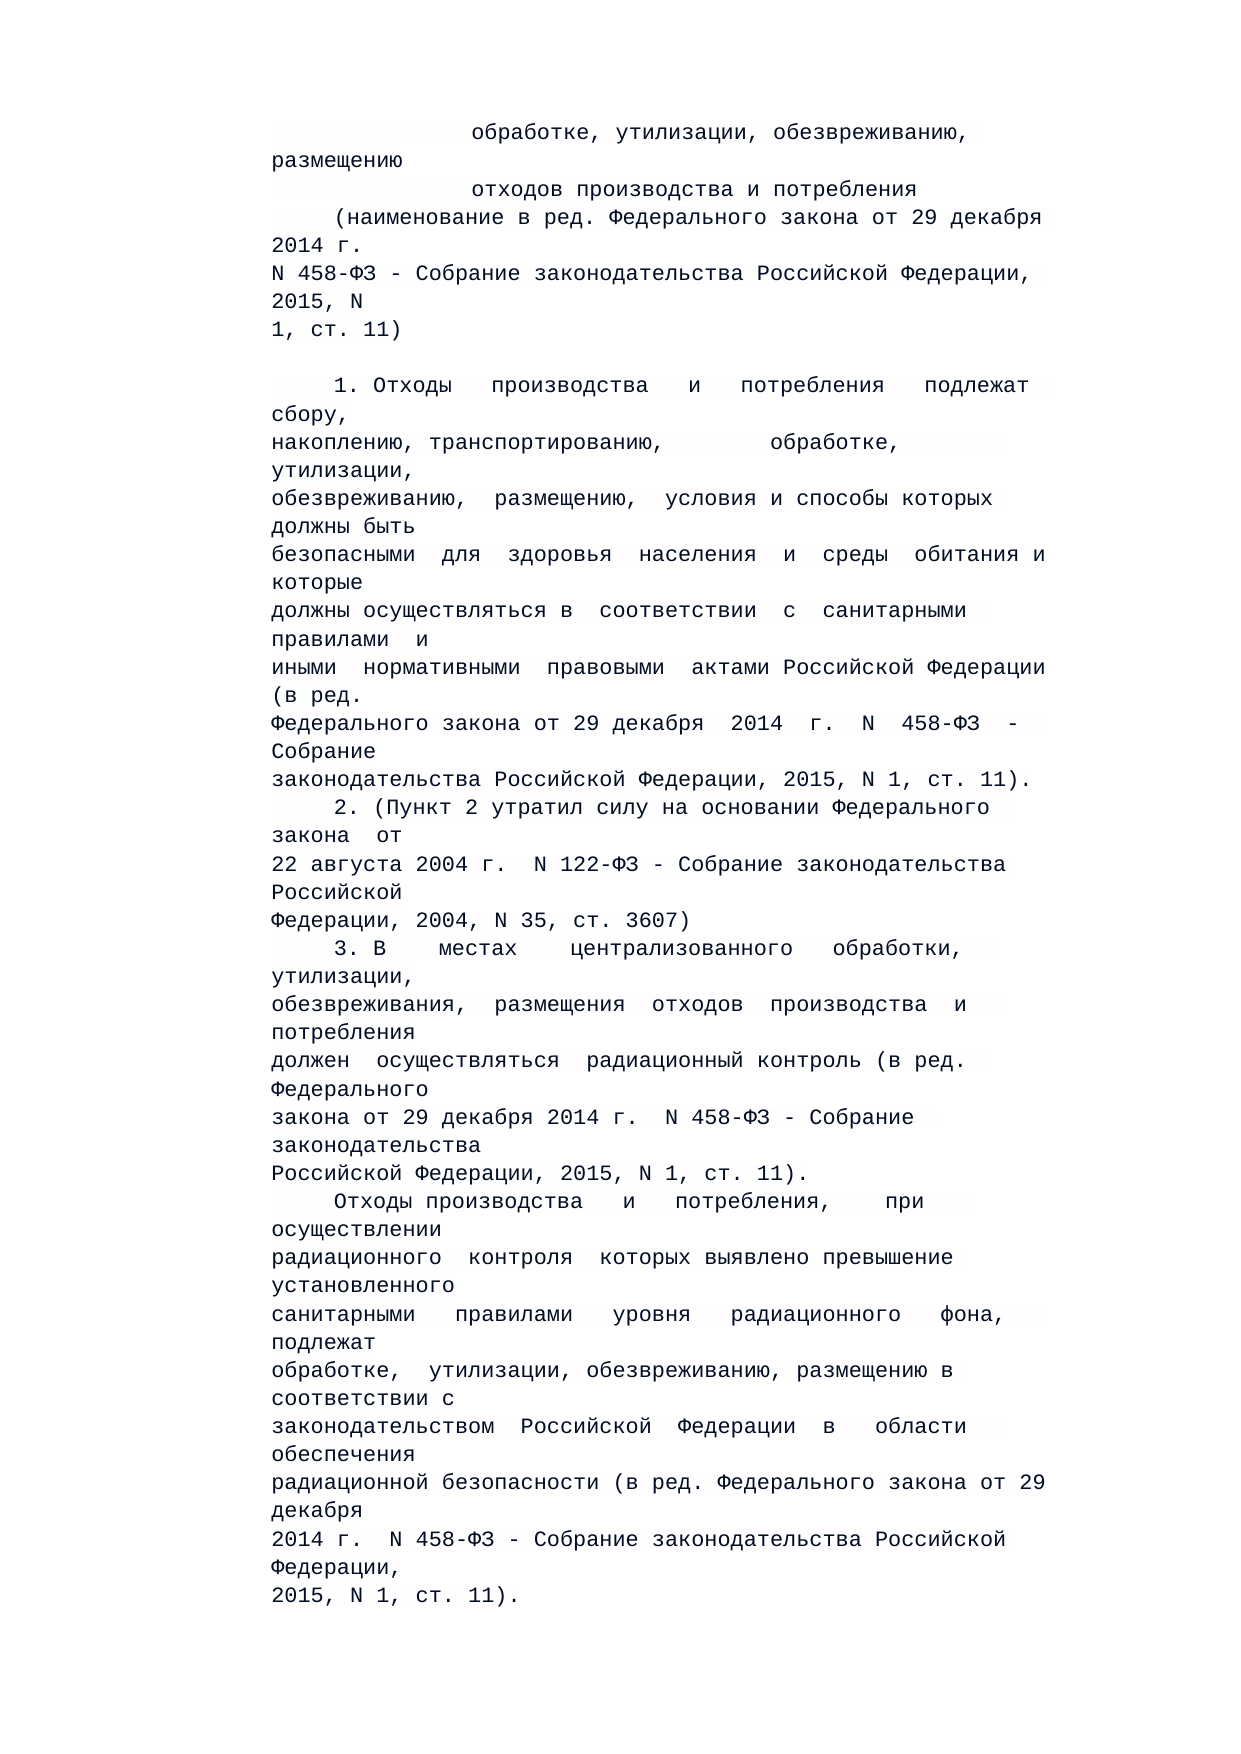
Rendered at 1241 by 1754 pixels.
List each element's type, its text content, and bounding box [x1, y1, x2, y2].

text отходов производства и потребления [271, 174, 1058, 202]
text 1, ст. 11) [271, 315, 1058, 343]
text Российской Федерации, 2015, N 1, ст. 11). [271, 1159, 1058, 1187]
text Федерального закона от 29 декабря 2014 г. N 458-ФЗ - Собрание [271, 709, 1058, 765]
text обработке, утилизации, обезвреживанию, размещению [271, 118, 1058, 174]
text 2015, N 1, ст. 11). [271, 1581, 1058, 1609]
text иными нормативными правовыми актами Российской Федерации (в ред. [271, 652, 1058, 709]
text 22 августа 2004 г. N 122-ФЗ - Собрание законодательства Российской [271, 849, 1058, 906]
text должен осуществляться радиационный контроль (в ред. Федерального [271, 1046, 1058, 1102]
text радиационного контроля которых выявлено превышение установленного [271, 1243, 1058, 1299]
text N 458-ФЗ - Собрание законодательства Российской Федерации, 2015, N [271, 259, 1058, 315]
text 2014 г. N 458-ФЗ - Собрание законодательства Российской Федерации, [271, 1524, 1058, 1581]
text Отходы производства и потребления, при осуществлении [271, 1187, 1058, 1243]
text 1. Отходы производства и потребления подлежат сбору, [271, 371, 1058, 427]
text (наименование в ред. Федерального закона от 29 декабря 2014 г. [271, 202, 1058, 259]
text 2. (Пункт 2 утратил силу на основании Федерального закона от [271, 793, 1058, 849]
text законодательством Российской Федерации в области обеспечения [271, 1412, 1058, 1468]
text закона от 29 декабря 2014 г. N 458-ФЗ - Собрание законодательства [271, 1102, 1058, 1159]
text накоплению, транспортированию, обработке, утилизации, [271, 427, 1058, 484]
text радиационной безопасности (в ред. Федерального закона от 29 декабря [271, 1468, 1058, 1524]
text должны осуществляться в соответствии с санитарными правилами и [271, 596, 1058, 652]
text законодательства Российской Федерации, 2015, N 1, ст. 11). [271, 765, 1058, 793]
text обезвреживанию, размещению, условия и способы которых должны быть [271, 484, 1058, 540]
text Федерации, 2004, N 35, ст. 3607) [271, 906, 1058, 934]
text обработке, утилизации, обезвреживанию, размещению в соответствии с [271, 1356, 1058, 1412]
text санитарными правилами уровня радиационного фона, подлежат [271, 1299, 1058, 1356]
text безопасными для здоровья населения и среды обитания и которые [271, 540, 1058, 596]
text 3. В местах централизованного обработки, утилизации, [271, 934, 1058, 990]
text обезвреживания, размещения отходов производства и потребления [271, 990, 1058, 1046]
